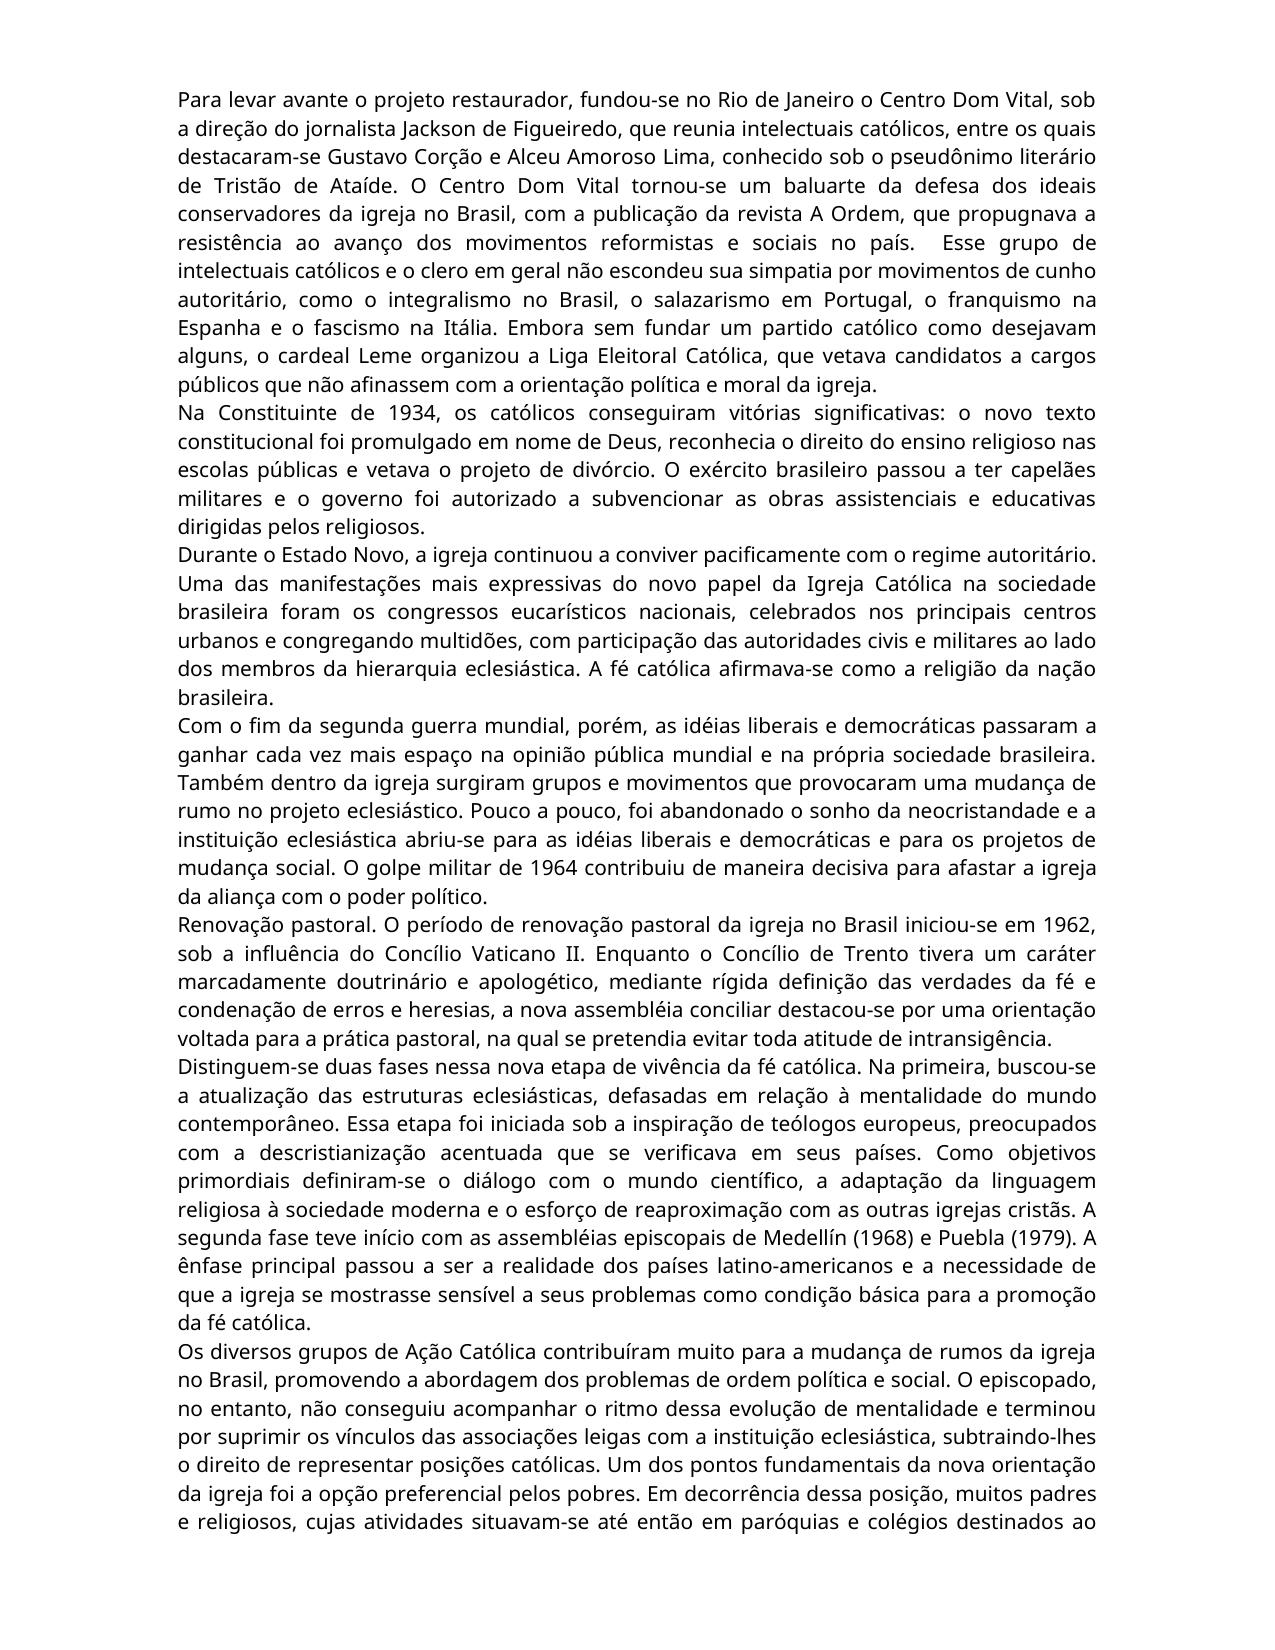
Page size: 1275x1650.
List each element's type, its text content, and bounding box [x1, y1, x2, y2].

text Renovação pastoral. O período de renovação pastoral da igreja no Brasil iniciou-se em 1962, sob a influência do Concílio Vaticano II. Enquanto o Concílio de Trento tivera um caráter marcadamente doutrinário e apologético, mediante rígida definição das verdades da fé e condenação de erros e heresias, a nova assembléia conciliar destacou-se por uma orientação voltada para a prática pastoral, na qual se pretendia evitar toda atitude de intransigência. [177, 910, 1098, 1052]
text Distinguem-se duas fases nessa nova etapa de vivência da fé católica. Na primeira, buscou-se a atualização das estruturas eclesiásticas, defasadas em relação à mentalidade do mundo contemporâneo. Essa etapa foi iniciada sob a inspiração de teólogos europeus, preocupados com a descristianização acentuada que se verificava em seus países. Como objetivos primordiais definiram-se o diálogo com o mundo científico, a adaptação da linguagem religiosa à sociedade moderna e o esforço de reaproximação com as outras igrejas cristãs. A segunda fase teve início com as assembléias episcopais de Medellín (1968) e Puebla (1979). A ênfase principal passou a ser a realidade dos países latino-americanos e a necessidade de que a igreja se mostrasse sensível a seus problemas como condição básica para a promoção da fé católica. [177, 1052, 1098, 1337]
text Os diversos grupos de Ação Católica contribuíram muito para a mudança de rumos da igreja no Brasil, promovendo a abordagem dos problemas de ordem política e social. O episcopado, no entanto, não conseguiu acompanhar o ritmo dessa evolução de mentalidade e terminou por suprimir os vínculos das associações leigas com a instituição eclesiástica, subtraindo-lhes o direito de representar posições católicas. Um dos pontos fundamentais da nova orientação da igreja foi a opção preferencial pelos pobres. Em decorrência dessa posição, muitos padres e religiosos, cujas atividades situavam-se até então em paróquias e colégios destinados ao [177, 1337, 1098, 1536]
text Durante o Estado Novo, a igreja continuou a conviver pacificamente com o regime autoritário. Uma das manifestações mais expressivas do novo papel da Igreja Católica na sociedade brasileira foram os congressos eucarísticos nacionais, celebrados nos principais centros urbanos e congregando multidões, com participação das autoridades civis e militares ao lado dos membros da hierarquia eclesiástica. A fé católica afirmava-se como a religião da nação brasileira. [177, 541, 1098, 711]
text Na Constituinte de 1934, os católicos conseguiram vitórias significativas: o novo texto constitucional foi promulgado em nome de Deus, reconhecia o direito do ensino religioso nas escolas públicas e vetava o projeto de divórcio. O exército brasileiro passou a ter capelães militares e o governo foi autorizado a subvencionar as obras assistenciais e educativas dirigidas pelos religiosos. [177, 398, 1098, 541]
text Para levar avante o projeto restaurador, fundou-se no Rio de Janeiro o Centro Dom Vital, sob a direção do jornalista Jackson de Figueiredo, que reunia intelectuais católicos, entre os quais destacaram-se Gustavo Corção e Alceu Amoroso Lima, conhecido sob o pseudônimo literário de Tristão de Ataíde. O Centro Dom Vital tornou-se um baluarte da defesa dos ideais conservadores da igreja no Brasil, com a publicação da revista A Ordem, que propugnava a resistência ao avanço dos movimentos reformistas e sociais no país. Esse grupo de intelectuais católicos e o clero em geral não escondeu sua simpatia por movimentos de cunho autoritário, como o integralismo no Brasil, o salazarismo em Portugal, o franquismo na Espanha e o fascismo na Itália. Embora sem fundar um partido católico como desejavam alguns, o cardeal Leme organizou a Liga Eleitoral Católica, que vetava candidatos a cargos públicos que não afinassem com a orientação política e moral da igreja. [177, 86, 1098, 398]
text Com o fim da segunda guerra mundial, porém, as idéias liberais e democráticas passaram a ganhar cada vez mais espaço na opinião pública mundial e na própria sociedade brasileira. Também dentro da igreja surgiram grupos e movimentos que provocaram uma mudança de rumo no projeto eclesiástico. Pouco a pouco, foi abandonado o sonho da neocristandade e a instituição eclesiástica abriu-se para as idéias liberais e democráticas e para os projetos de mudança social. O golpe militar de 1964 contribuiu de maneira decisiva para afastar a igreja da aliança com o poder político. [177, 711, 1098, 910]
